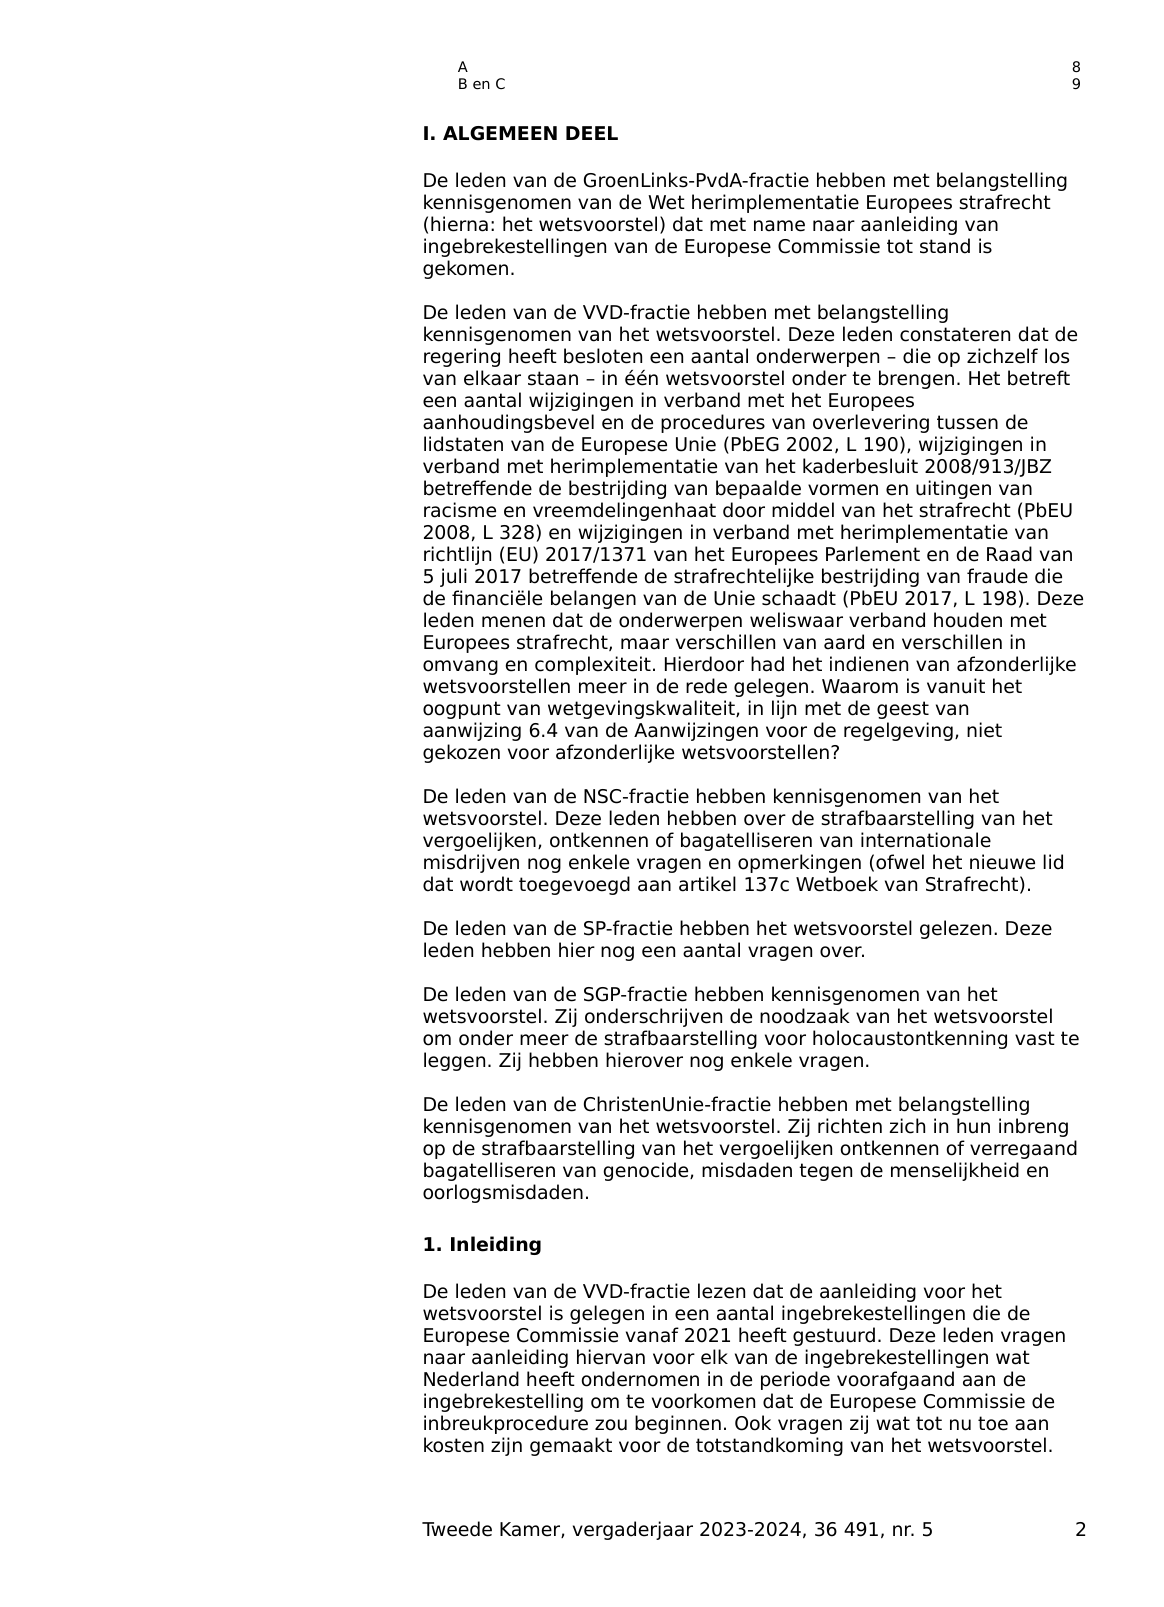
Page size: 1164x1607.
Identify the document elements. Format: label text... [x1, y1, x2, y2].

text De leden van de VVD-fractie hebben met belangstelling kennisgenomen van het wetsvoorstel. Deze leden constateren dat de regering heeft besloten een aantal onderwerpen – die op zichzelf los van elkaar staan – in één wetsvoorstel onder te brengen. Het betreft een aantal wijzigingen in verband met het Europees aanhoudingsbevel en de procedures van overlevering tussen de lidstaten van de Europese Unie (PbEG 2002, L 190), wijzigingen in verband met herimplementatie van het kaderbesluit 2008/913/JBZ betreffende de bestrijding van bepaalde vormen en uitingen van racisme en vreemdelingenhaat door middel van het strafrecht (PbEU 2008, L 328) en wijzigingen in verband met herimplementatie van richtlijn (EU) 2017/1371 van het Europees Parlement en de Raad van 5 juli 2017 betreffende de strafrechtelijke bestrijding van fraude die de financiële belangen van de Unie schaadt (PbEU 2017, L 198). Deze leden menen dat de onderwerpen weliswaar verband houden met Europees strafrecht, maar verschillen van aard en verschillen in omvang en complexiteit. Hierdoor had het indienen van afzonderlijke wetsvoorstellen meer in de rede gelegen. Waarom is vanuit het oogpunt van wetgevingskwaliteit, in lijn met de geest van aanwijzing 6.4 van de Aanwijzingen voor de regelgeving, niet gekozen voor afzonderlijke wetsvoorstellen? [422, 302, 1087, 764]
table_cell [422, 76, 452, 93]
text De leden van de SGP-fractie hebben kennisgenomen van het wetsvoorstel. Zij onderschrijven de noodzaak van het wetsvoorstel om onder meer de strafbaarstelling voor holocaustontkenning vast te leggen. Zij hebben hierover nog enkele vragen. [422, 984, 1087, 1072]
table_cell 9 [1028, 76, 1087, 93]
text De leden van de ChristenUnie-fractie hebben met belangstelling kennisgenomen van het wetsvoorstel. Zij richten zich in hun inbreng op de strafbaarstelling van het vergoelijken ontkennen of verregaand bagatelliseren van genocide, misdaden tegen de menselijkheid en oorlogsmisdaden. [422, 1094, 1087, 1204]
table_cell A [452, 59, 1028, 76]
table_cell 8 [1028, 59, 1087, 76]
table_cell [422, 59, 452, 76]
table_cell B en C [452, 76, 1028, 93]
text De leden van de GroenLinks-PvdA-fractie hebben met belangstelling kennisgenomen van de Wet herimplementatie Europees strafrecht (hierna: het wetsvoorstel) dat met name naar aanleiding van ingebrekestellingen van de Europese Commissie tot stand is gekomen. [422, 170, 1087, 280]
text De leden van de NSC-fractie hebben kennisgenomen van het wetsvoorstel. Deze leden hebben over de strafbaarstelling van het vergoelijken, ontkennen of bagatelliseren van internationale misdrijven nog enkele vragen en opmerkingen (ofwel het nieuwe lid dat wordt toegevoegd aan artikel 137c Wetboek van Strafrecht). [422, 786, 1087, 896]
subtitle I. ALGEMEEN DEEL [422, 123, 1087, 145]
text De leden van de VVD-fractie lezen dat de aanleiding voor het wetsvoorstel is gelegen in een aantal ingebrekestellingen die de Europese Commissie vanaf 2021 heeft gestuurd. Deze leden vragen naar aanleiding hiervan voor elk van de ingebrekestellingen wat Nederland heeft ondernomen in de periode voorafgaand aan de ingebrekestelling om te voorkomen dat de Europese Commissie de inbreukprocedure zou beginnen. Ook vragen zij wat tot nu toe aan kosten zijn gemaakt voor de totstandkoming van het wetsvoorstel. [422, 1281, 1087, 1457]
subtitle 1. Inleiding [422, 1234, 1087, 1256]
text De leden van de SP-fractie hebben het wetsvoorstel gelezen. Deze leden hebben hier nog een aantal vragen over. [422, 918, 1087, 962]
